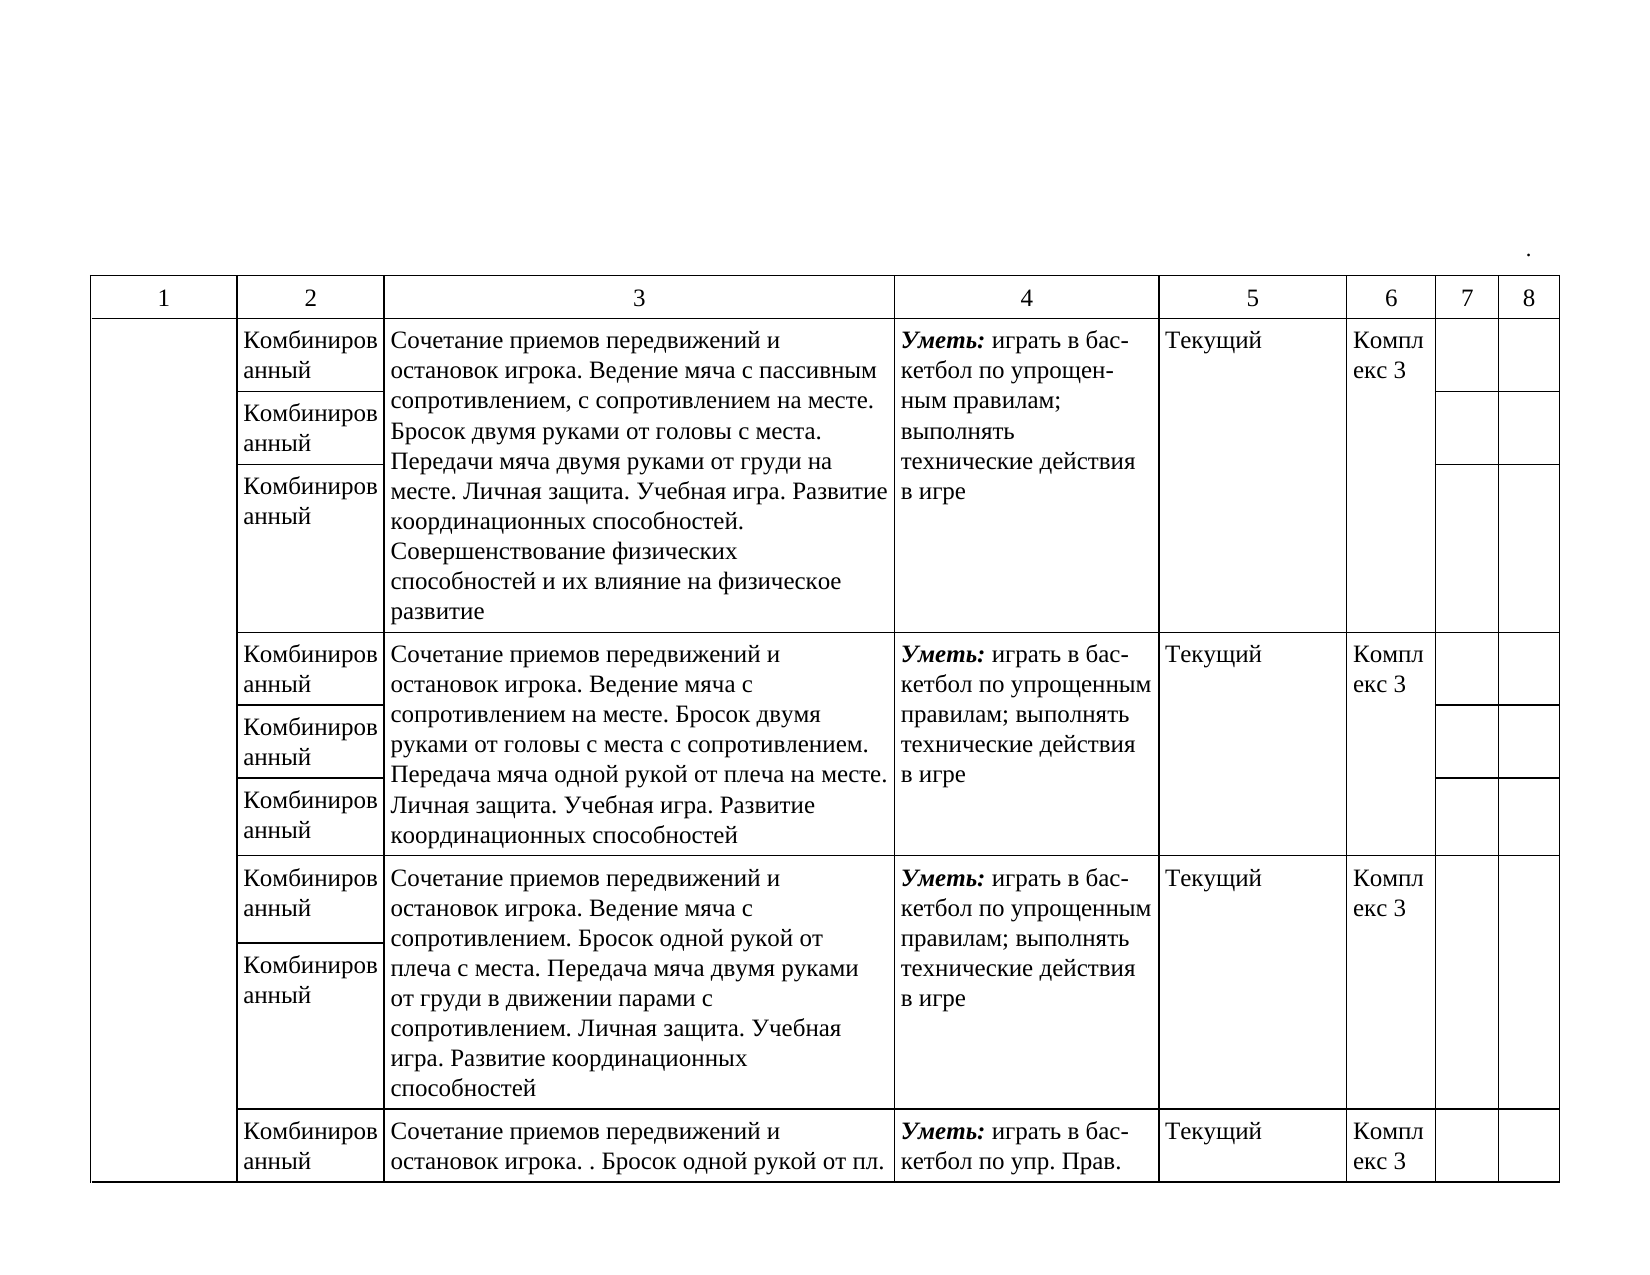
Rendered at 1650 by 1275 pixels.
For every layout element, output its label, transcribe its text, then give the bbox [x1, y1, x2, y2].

table_cell Комплекс 3 [1347, 856, 1435, 1108]
text . [118, 235, 1532, 261]
table_cell Комбинированный [238, 1110, 383, 1181]
table_header 4 [895, 276, 1158, 318]
table_cell [1499, 1110, 1559, 1181]
table_cell Текущий [1160, 1110, 1346, 1181]
table_cell Комбинированный [238, 779, 383, 855]
table_header 8 [1499, 276, 1559, 318]
table_header 2 [238, 276, 383, 318]
table_cell [1499, 633, 1559, 704]
table_cell [1499, 779, 1559, 855]
table_cell Комбинированный [238, 944, 383, 1108]
table_cell [91, 319, 236, 1181]
table_cell [1499, 856, 1559, 1108]
table_cell Уметь: играть в бас-кетбол по упр. Прав. [895, 1110, 1158, 1181]
table_cell Текущий [1160, 633, 1346, 855]
table_cell Сочетание приемов передвижений и остановок игрока. Ведение мяча с пассивным сопротивлением, с сопротивлением на месте. Бросок двумя руками от головы с места. Передачи мяча двумя руками от груди на месте. Личная защита. Учебная игра. Развитие координационных способностей. Совершенствование физических способностей и их влияние на физическое развитие [385, 319, 894, 631]
table_cell Уметь: играть в бас-кетбол по упрощенным правилам; выполнять технические действия в игре [895, 633, 1158, 855]
table_cell Комбинированный [238, 633, 383, 704]
table_header 3 [385, 276, 894, 318]
table_cell Комплекс 3 [1347, 1110, 1435, 1181]
table_cell [1499, 465, 1559, 631]
table_cell Текущий [1160, 319, 1346, 631]
table_cell [1499, 706, 1559, 777]
table_cell [1436, 392, 1498, 463]
table_header 1 [91, 276, 236, 318]
table_cell Уметь: играть в бас-кетбол по упрощен- ным правилам; выполнять технические действия в игре [895, 319, 1158, 631]
table_cell Сочетание приемов передвижений и остановок игрока. Ведение мяча с сопротивлением на месте. Бросок двумя руками от головы с места с сопротивлением. Передача мяча одной рукой от плеча на месте. Личная защита. Учебная игра. Развитие координационных способностей [385, 633, 894, 855]
table_header 7 [1436, 276, 1498, 318]
table_cell Комбинированный [238, 706, 383, 777]
table_cell [1436, 633, 1498, 704]
table_cell Комплекс 3 [1347, 633, 1435, 855]
table_cell Сочетание приемов передвижений и остановок игрока. Ведение мяча с сопротивлением. Бросок одной рукой от плеча с места. Передача мяча двумя руками от груди в движении парами с сопротивлением. Личная защита. Учебная игра. Развитие координационных способностей [385, 856, 894, 1108]
table_header 5 [1160, 276, 1346, 318]
table_cell [1436, 1110, 1498, 1181]
table_cell Комбинированный [238, 856, 383, 942]
table_cell [1436, 779, 1498, 855]
table_cell Комбинированный [238, 465, 383, 631]
table_cell Комбинированный [238, 392, 383, 463]
table_cell Комбинированный [238, 319, 383, 391]
table_cell [1436, 319, 1498, 391]
table_cell Комплекс 3 [1347, 319, 1435, 631]
table_header 6 [1347, 276, 1435, 318]
table_cell [1436, 856, 1498, 1108]
table_cell [1436, 706, 1498, 777]
table_cell Сочетание приемов передвижений и остановок игрока. . Бросок одной рукой от пл. [385, 1110, 894, 1181]
table_cell [1499, 392, 1559, 463]
table_cell Уметь: играть в бас-кетбол по упрощенным правилам; выполнять технические действия в игре [895, 856, 1158, 1108]
table_cell [1436, 465, 1498, 631]
table_cell Текущий [1160, 856, 1346, 1108]
table_cell [1499, 319, 1559, 391]
